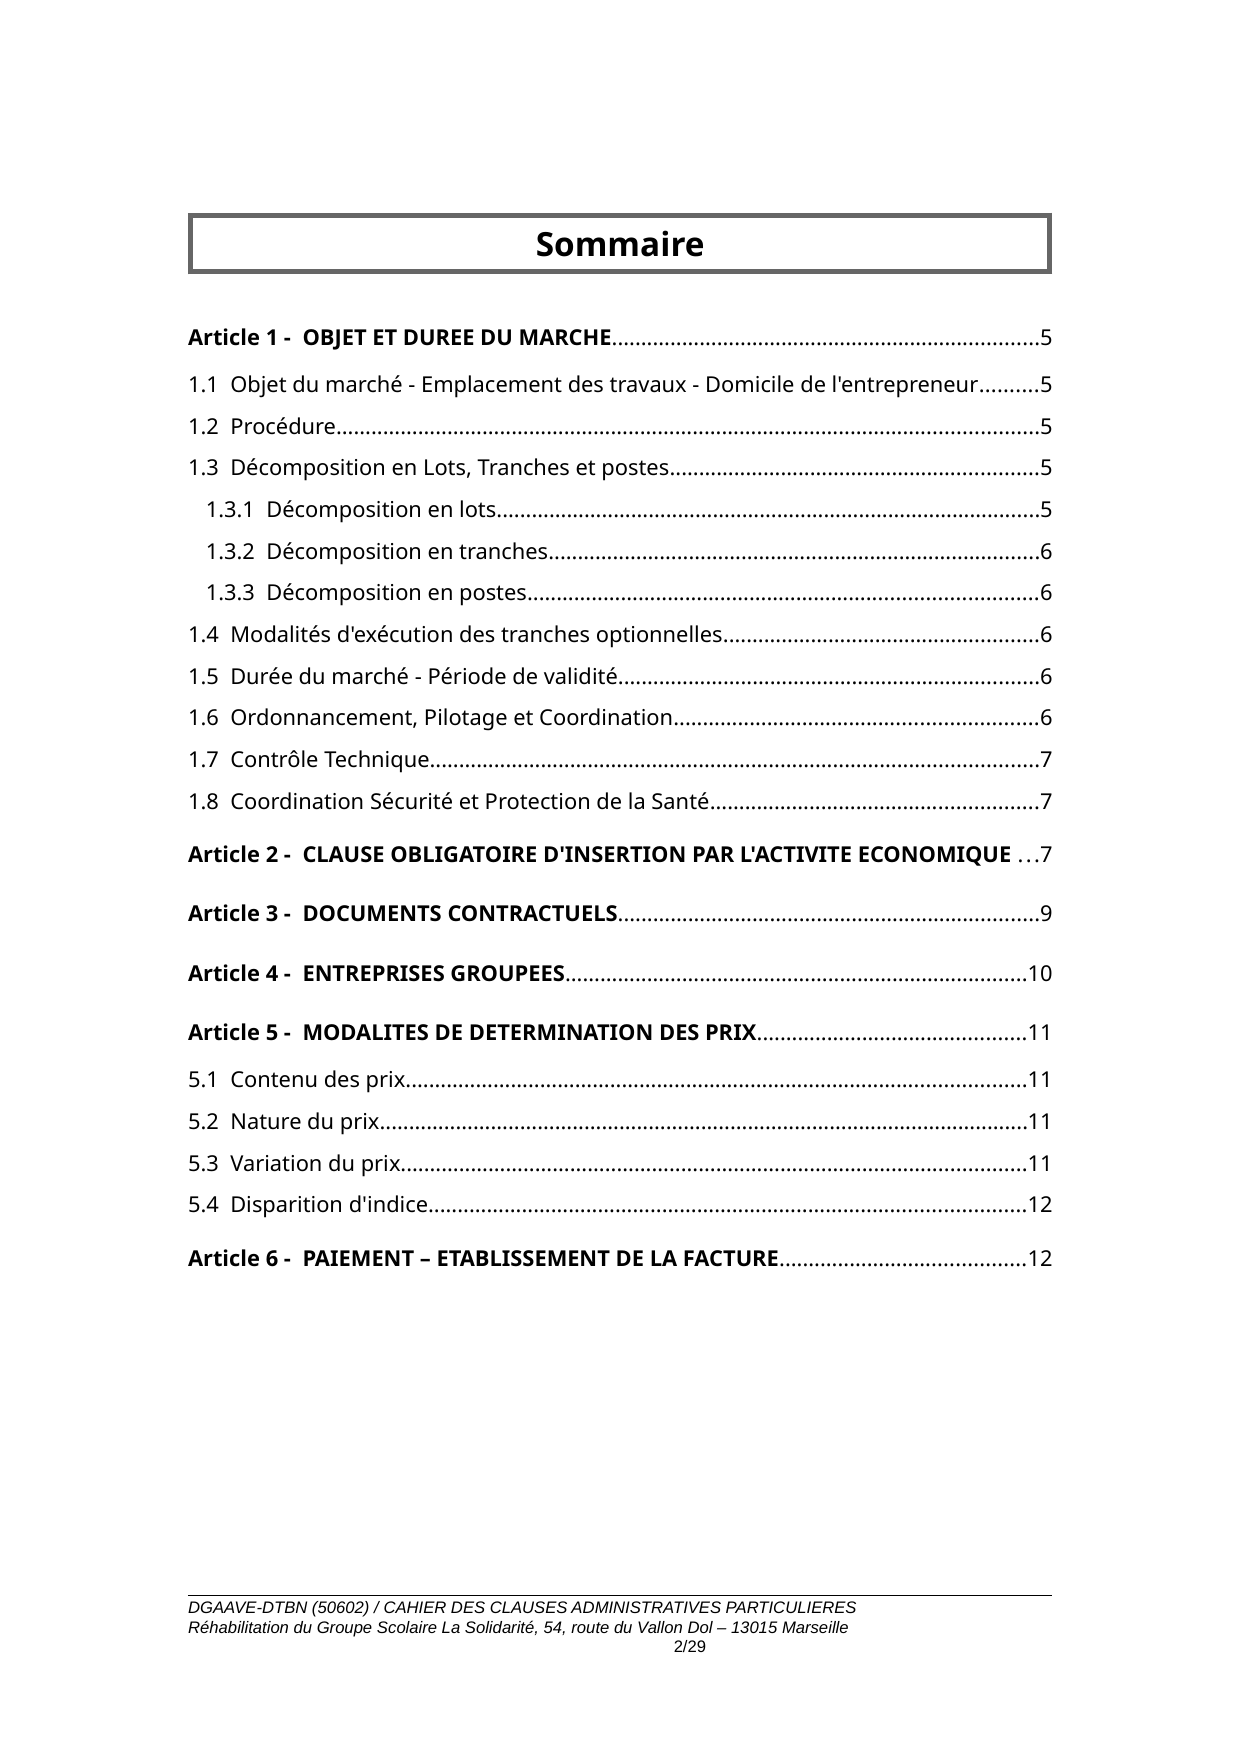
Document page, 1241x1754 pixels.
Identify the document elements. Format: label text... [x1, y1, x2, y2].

text 1.8 Coordination Sécurité et Protection de la Santé 7 [188, 786, 1052, 816]
text 5.3 Variation du prix 11 [188, 1148, 1052, 1178]
text 5.1 Contenu des prix 11 [188, 1064, 1052, 1094]
text 5.4 Disparition d'indice 12 [188, 1189, 1052, 1219]
text Article 3 - DOCUMENTS CONTRACTUELS 9 [188, 898, 1052, 928]
text 5.2 Nature du prix 11 [188, 1106, 1052, 1136]
text 1.3.3 Décomposition en postes 6 [206, 577, 1052, 607]
text 1.7 Contrôle Technique 7 [188, 744, 1052, 774]
text 1.5 Durée du marché - Période de validité 6 [188, 661, 1052, 691]
text Article 1 - OBJET ET DUREE DU MARCHE 5 [188, 322, 1052, 351]
text 1.6 Ordonnancement, Pilotage et Coordination 6 [188, 702, 1052, 732]
text Article 4 - ENTREPRISES GROUPEES 10 [188, 958, 1052, 987]
text Article 5 - MODALITES DE DETERMINATION DES PRIX 11 [188, 1017, 1052, 1047]
text 1.1 Objet du marché - Emplacement des travaux - Domicile de l'entrepreneur 5 [188, 369, 1052, 399]
text Article 6 - PAIEMENT – ETABLISSEMENT DE LA FACTURE 12 [188, 1243, 1052, 1273]
text 1.3.1 Décomposition en lots 5 [206, 494, 1052, 524]
text 1.3 Décomposition en Lots, Tranches et postes 5 [188, 452, 1052, 482]
text 1.4 Modalités d'exécution des tranches optionnelles 6 [188, 619, 1052, 649]
text 1.3.2 Décomposition en tranches 6 [206, 536, 1052, 566]
subtitle Sommaire [193, 218, 1047, 269]
text 1.2 Procédure 5 [188, 411, 1052, 441]
text Article 2 - CLAUSE OBLIGATOIRE D'INSERTION PAR L'ACTIVITE ECONOMIQUE 7 [188, 839, 1052, 869]
